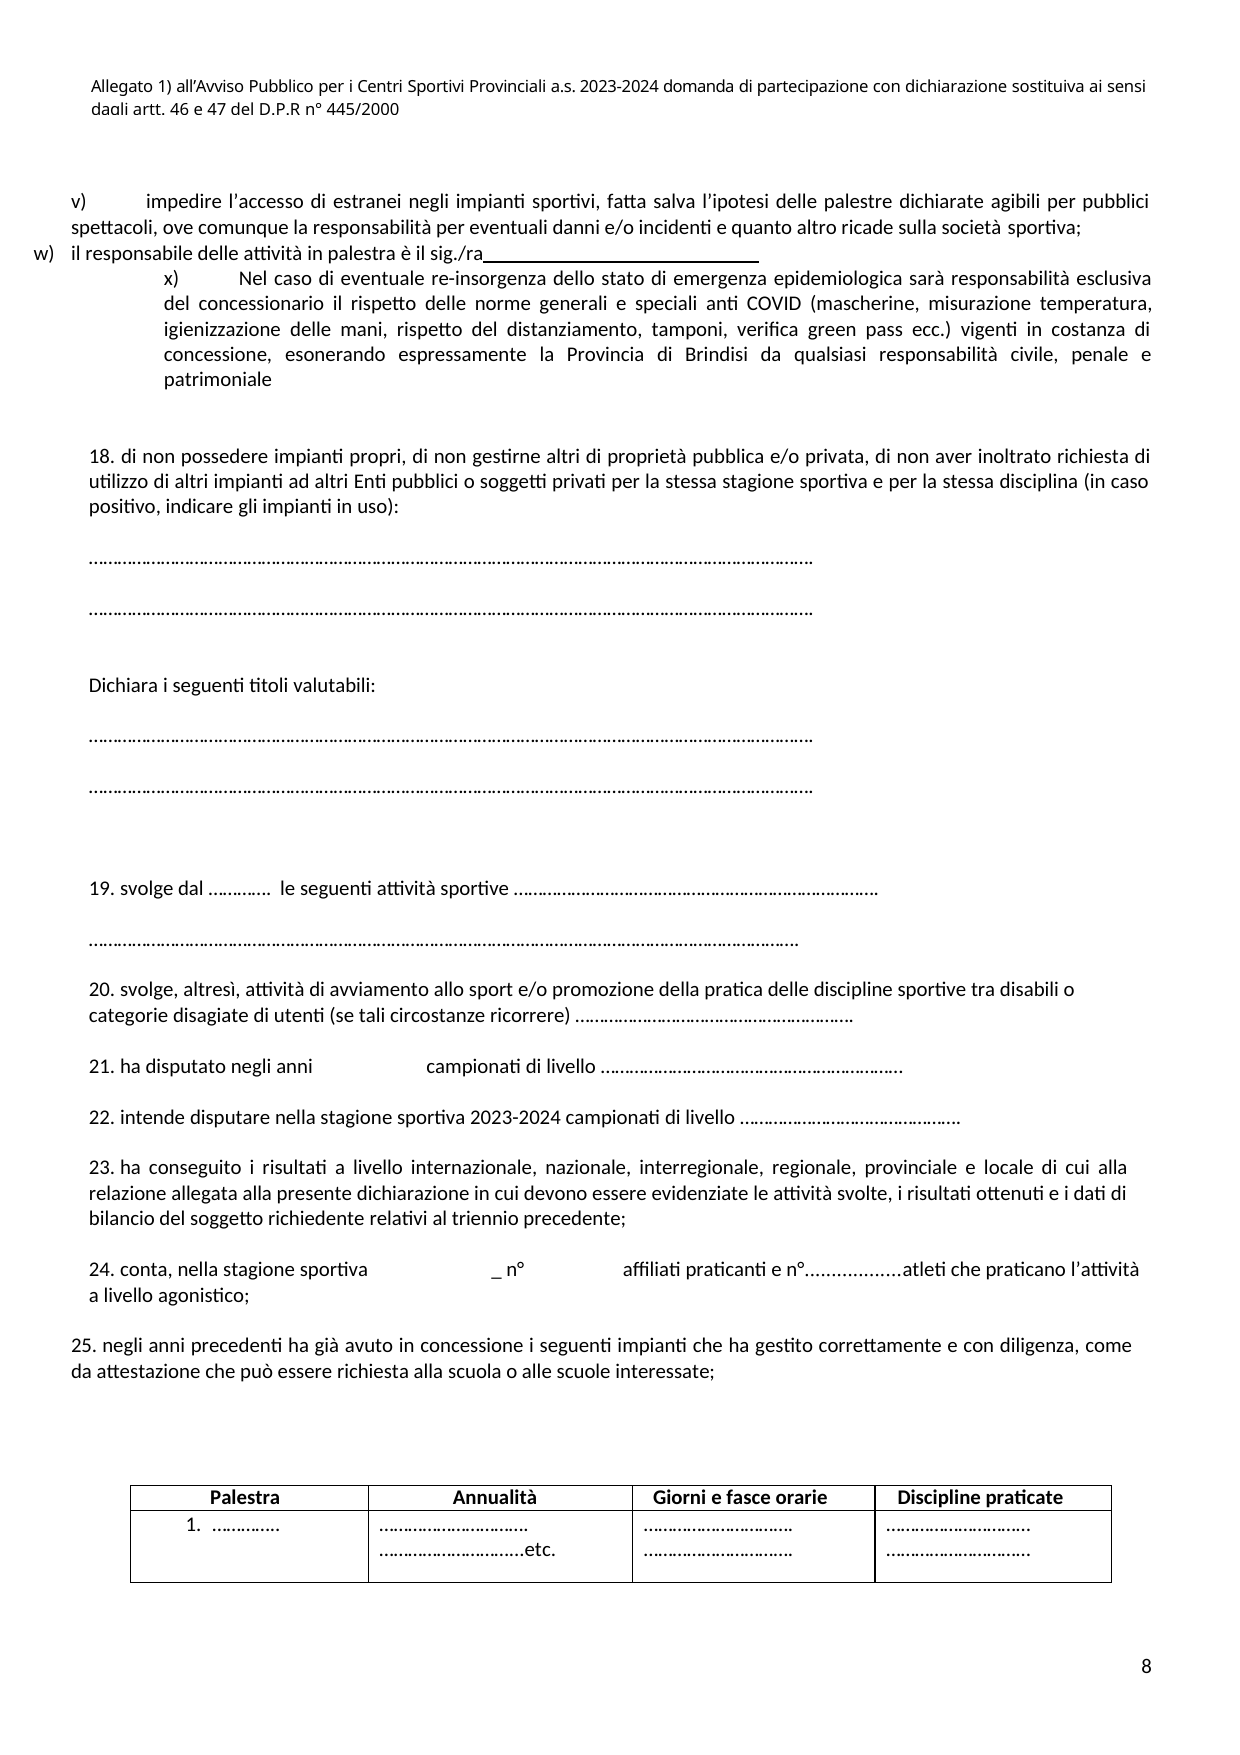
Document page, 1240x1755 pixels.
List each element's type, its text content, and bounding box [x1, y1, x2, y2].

text ……………………………………………………………………………………………………………………………………. [89, 723, 1171, 748]
table_header Discipline praticate [876, 1486, 1111, 1510]
table_header Giorni e fasce orarie [633, 1486, 874, 1510]
table_cell …………………………. …………………………. [633, 1511, 874, 1582]
table_cell ………………………… ………………………… [876, 1511, 1111, 1582]
list ha disputato negli anni campionati di livello ……………………………………………………… [89, 1053, 1171, 1078]
table_header Palestra [131, 1486, 368, 1510]
list svolge dal …………. le seguenti attività sportive …………………………………………………………………. [89, 875, 1171, 900]
list conta, nella stagione sportiva _ n° affiliati praticanti e n° atleti che praticano l’attività [89, 1256, 1171, 1282]
list Nel caso di eventuale re-insorgenza dello stato di emergenza epidemiologica sarà responsabilità esclusiva del concessionario il rispetto delle norme generali e speciali anti COVID (mascherine, misurazione temperatura, igienizzazione delle mani, rispetto del distanziamento, tamponi, verifica green pass ecc.) vigenti in costanza di concessione, esonerando espressamente la Provincia di Brindisi da qualsiasi responsabilità civile, penale e patrimoniale [164, 265, 1152, 392]
list intende disputare nella stagione sportiva 2023-2024 campionati di livello ………………………………………. [89, 1104, 1171, 1129]
text ……………………………………………………………………………………………………………………………………. [89, 773, 1171, 799]
text …………………………………………………………………………………………………………………………………. [89, 926, 1171, 951]
list ha conseguito i risultati a livello internazionale, nazionale, interregionale, regionale, provinciale e locale di cui alla relazione allegata alla presente dichiarazione in cui devono essere evidenziate le attività svolte, i risultati ottenuti e i dati di bilancio del soggetto richiedente relativi al triennio precedente; [89, 1154, 1129, 1231]
text a livello agonistico; [89, 1282, 1171, 1307]
table_header Annualità [369, 1486, 632, 1510]
text ……………………………………………………………………………………………………………………………………. [89, 544, 1171, 570]
list impedire l’accesso di estranei negli impianti sportivi, fatta salva l’ipotesi delle palestre dichiarate agibili per pubblici spettacoli, ove comunque la responsabilità per eventuali danni e/o incidenti e quanto altro ricade sulla società sportiva; [71, 189, 1152, 239]
list svolge, altresì, attività di avviamento allo sport e/o promozione della pratica delle discipline sportive tra disabili o categorie disagiate di utenti (se tali circostanze ricorrere) …………………………………………………. [89, 977, 1076, 1027]
table_cell 1. ………….. [131, 1511, 368, 1582]
text ……………………………………………………………………………………………………………………………………. [89, 595, 1171, 621]
list negli anni precedenti ha già avuto in concessione i seguenti impianti che ha gestito correttamente e con diligenza, come da attestazione che può essere richiesta alla scuola o alle scuole interessate; [71, 1332, 1134, 1383]
table_cell …………………………. ………………………...etc. [369, 1511, 632, 1582]
list il responsabile delle attività in palestra è il sig./ra [33, 239, 1171, 265]
text Dichiara i seguenti titoli valutabili: [89, 672, 1171, 697]
list di non possedere impianti propri, di non gestirne altri di proprietà pubblica e/o privata, di non aver inoltrato richiesta di utilizzo di altri impianti ad altri Enti pubblici o soggetti privati per la stessa stagione sportiva e per la stessa disciplina (in caso positivo, indicare gli impianti in uso): [89, 443, 1152, 519]
